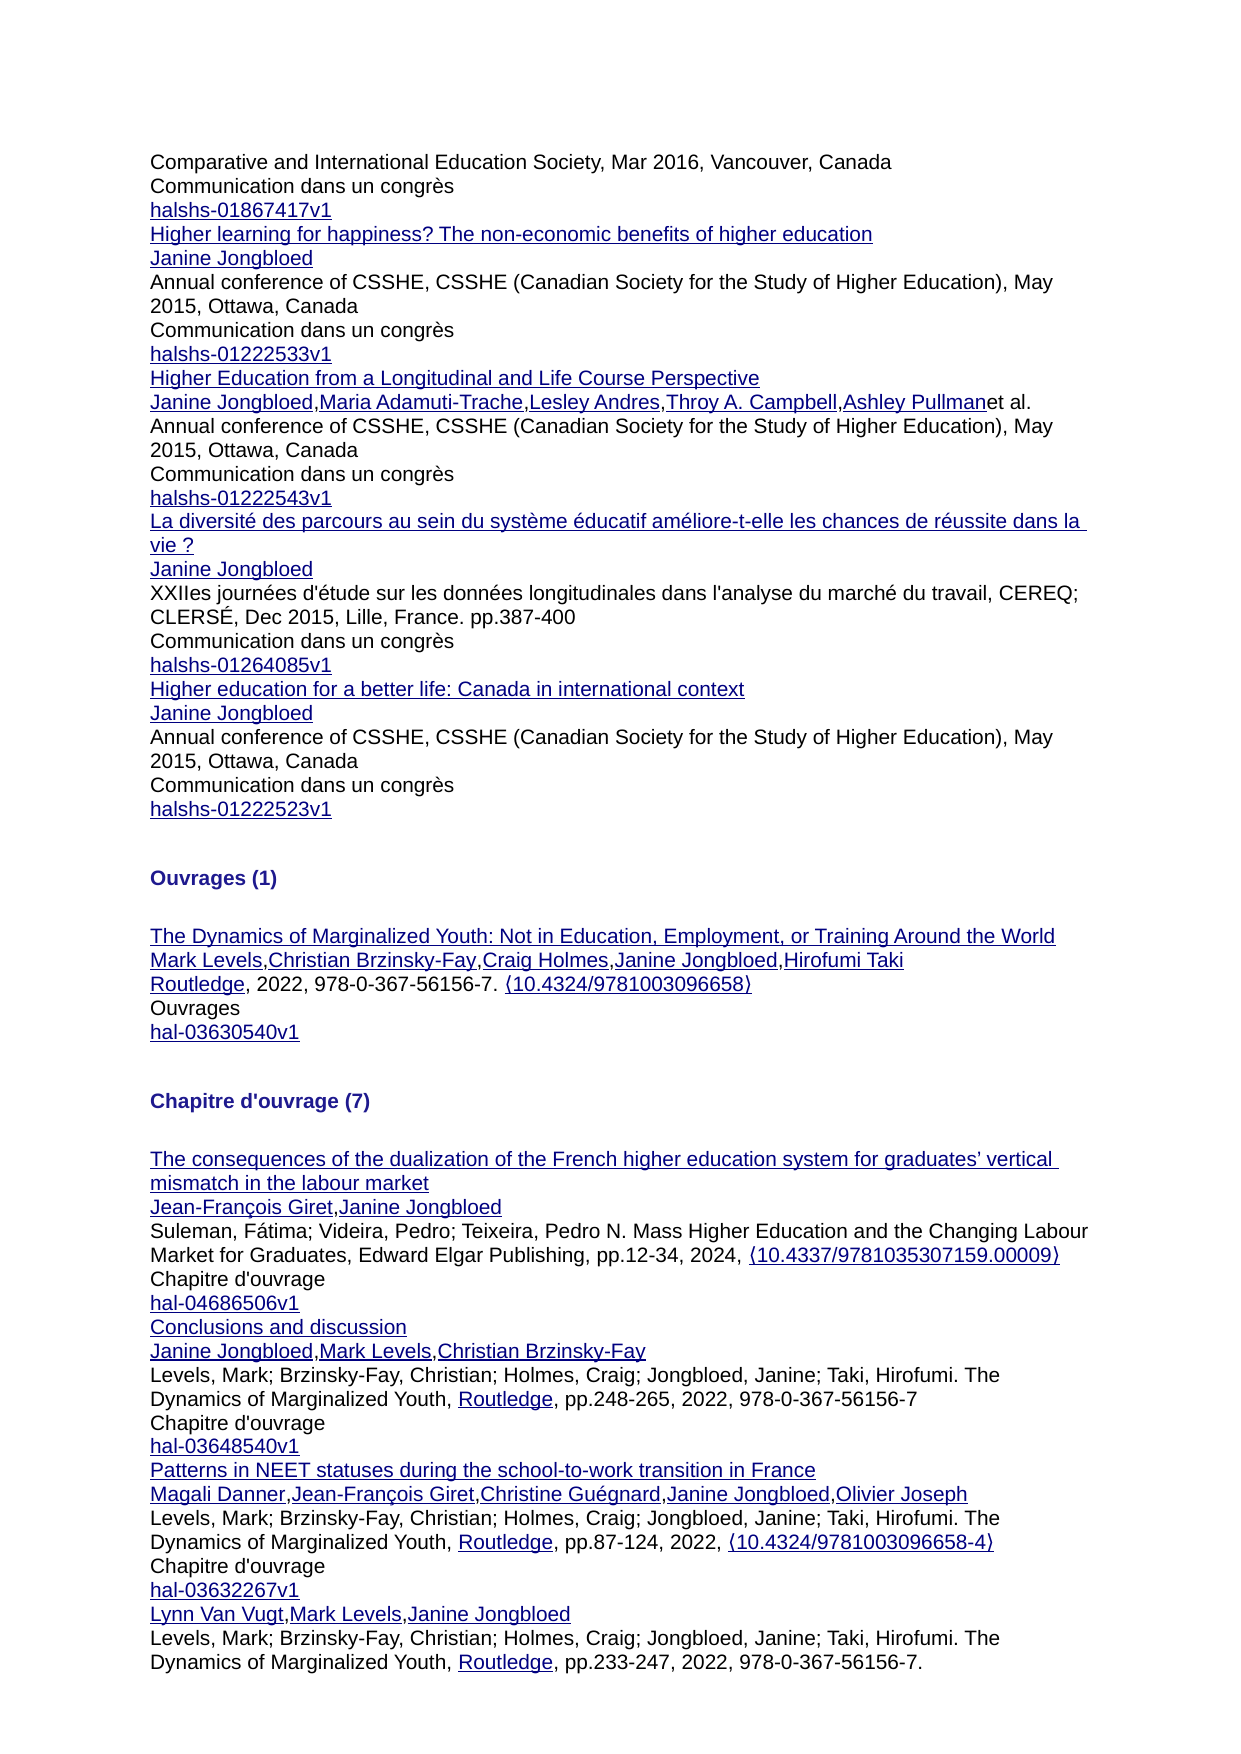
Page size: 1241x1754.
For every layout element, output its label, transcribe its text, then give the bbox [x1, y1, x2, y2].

table_cell Higher learning for happiness? The non-economic benefits of higher education Janine Jongbloed Annual conference of CSSHE, CSSHE (Canadian Society for the Study of Higher Education), May 2015, Ottawa, Canada Communication dans un congrès halshs-01222533v1 [150, 222, 1090, 366]
table_cell Higher education for a better life: Canada in international context Janine Jongbloed Annual conference of CSSHE, CSSHE (Canadian Society for the Study of Higher Education), May 2015, Ottawa, Canada Communication dans un congrès halshs-01222523v1 [150, 677, 1090, 821]
table_cell Conclusions and discussion Janine Jongbloed,Mark Levels,Christian Brzinsky-Fay Levels, Mark; Brzinsky-Fay, Christian; Holmes, Craig; Jongbloed, Janine; Taki, Hirofumi. The Dynamics of Marginalized Youth, Routledge, pp.248-265, 2022, 978-0-367-56156-7 Chapitre d'ouvrage hal-03648540v1 [150, 1315, 1090, 1458]
table_header The Dynamics of Marginalized Youth: Not in Education, Employment, or Training Around the World Mark Levels,Christian Brzinsky-Fay,Craig Holmes,Janine Jongbloed,Hirofumi Taki Routledge, 2022, 978-0-367-56156-7. ⟨10.4324/9781003096658⟩ Ouvrages hal-03630540v1 [150, 924, 1090, 1044]
table_cell How long-term NEET are explained by family policies in OECD countries Lynn Van Vugt,Mark Levels,Janine Jongbloed Levels, Mark; Brzinsky-Fay, Christian; Holmes, Craig; Jongbloed, Janine; Taki, Hirofumi. The Dynamics of Marginalized Youth, Routledge, pp.233-247, 2022, 978-0-367-56156-7. ⟨10.4324/9781003096658-10⟩ Chapitre d'ouvrage hal-03640077v1 [150, 1602, 1090, 1674]
table_cell La diversité des parcours au sein du système éducatif améliore-t-elle les chances de réussite dans la vie ? Janine Jongbloed XXIIes journées d'étude sur les données longitudinales dans l'analyse du marché du travail, CEREQ; CLERSÉ, Dec 2015, Lille, France. pp.387-400 Communication dans un congrès halshs-01264085v1 [150, 509, 1090, 677]
table_header The consequences of the dualization of the French higher education system for graduates’ vertical mismatch in the labour market Jean-François Giret,Janine Jongbloed Suleman, Fátima; Videira, Pedro; Teixeira, Pedro N. Mass Higher Education and the Changing Labour Market for Graduates, Edward Elgar Publishing, pp.12-34, 2024, ⟨10.4337/9781035307159.00009⟩ Chapitre d'ouvrage hal-04686506v1 [150, 1147, 1090, 1314]
table_cell Patterns in NEET statuses during the school-to-work transition in France Magali Danner,Jean-François Giret,Christine Guégnard,Janine Jongbloed,Olivier Joseph Levels, Mark; Brzinsky-Fay, Christian; Holmes, Craig; Jongbloed, Janine; Taki, Hirofumi. The Dynamics of Marginalized Youth, Routledge, pp.87-124, 2022, ⟨10.4324/9781003096658-4⟩ Chapitre d'ouvrage hal-03632267v1 [150, 1458, 1090, 1602]
table_cell Comparative and International Education Society, Mar 2016, Vancouver, Canada Communication dans un congrès halshs-01867417v1 [150, 150, 1090, 222]
table_cell Higher Education from a Longitudinal and Life Course Perspective Janine Jongbloed,Maria Adamuti-Trache,Lesley Andres,Throy A. Campbell,Ashley Pullmanet al. Annual conference of CSSHE, CSSHE (Canadian Society for the Study of Higher Education), May 2015, Ottawa, Canada Communication dans un congrès halshs-01222543v1 [150, 366, 1090, 509]
subtitle Chapitre d'ouvrage (7) [150, 1088, 1090, 1112]
subtitle Ouvrages (1) [150, 866, 1090, 889]
